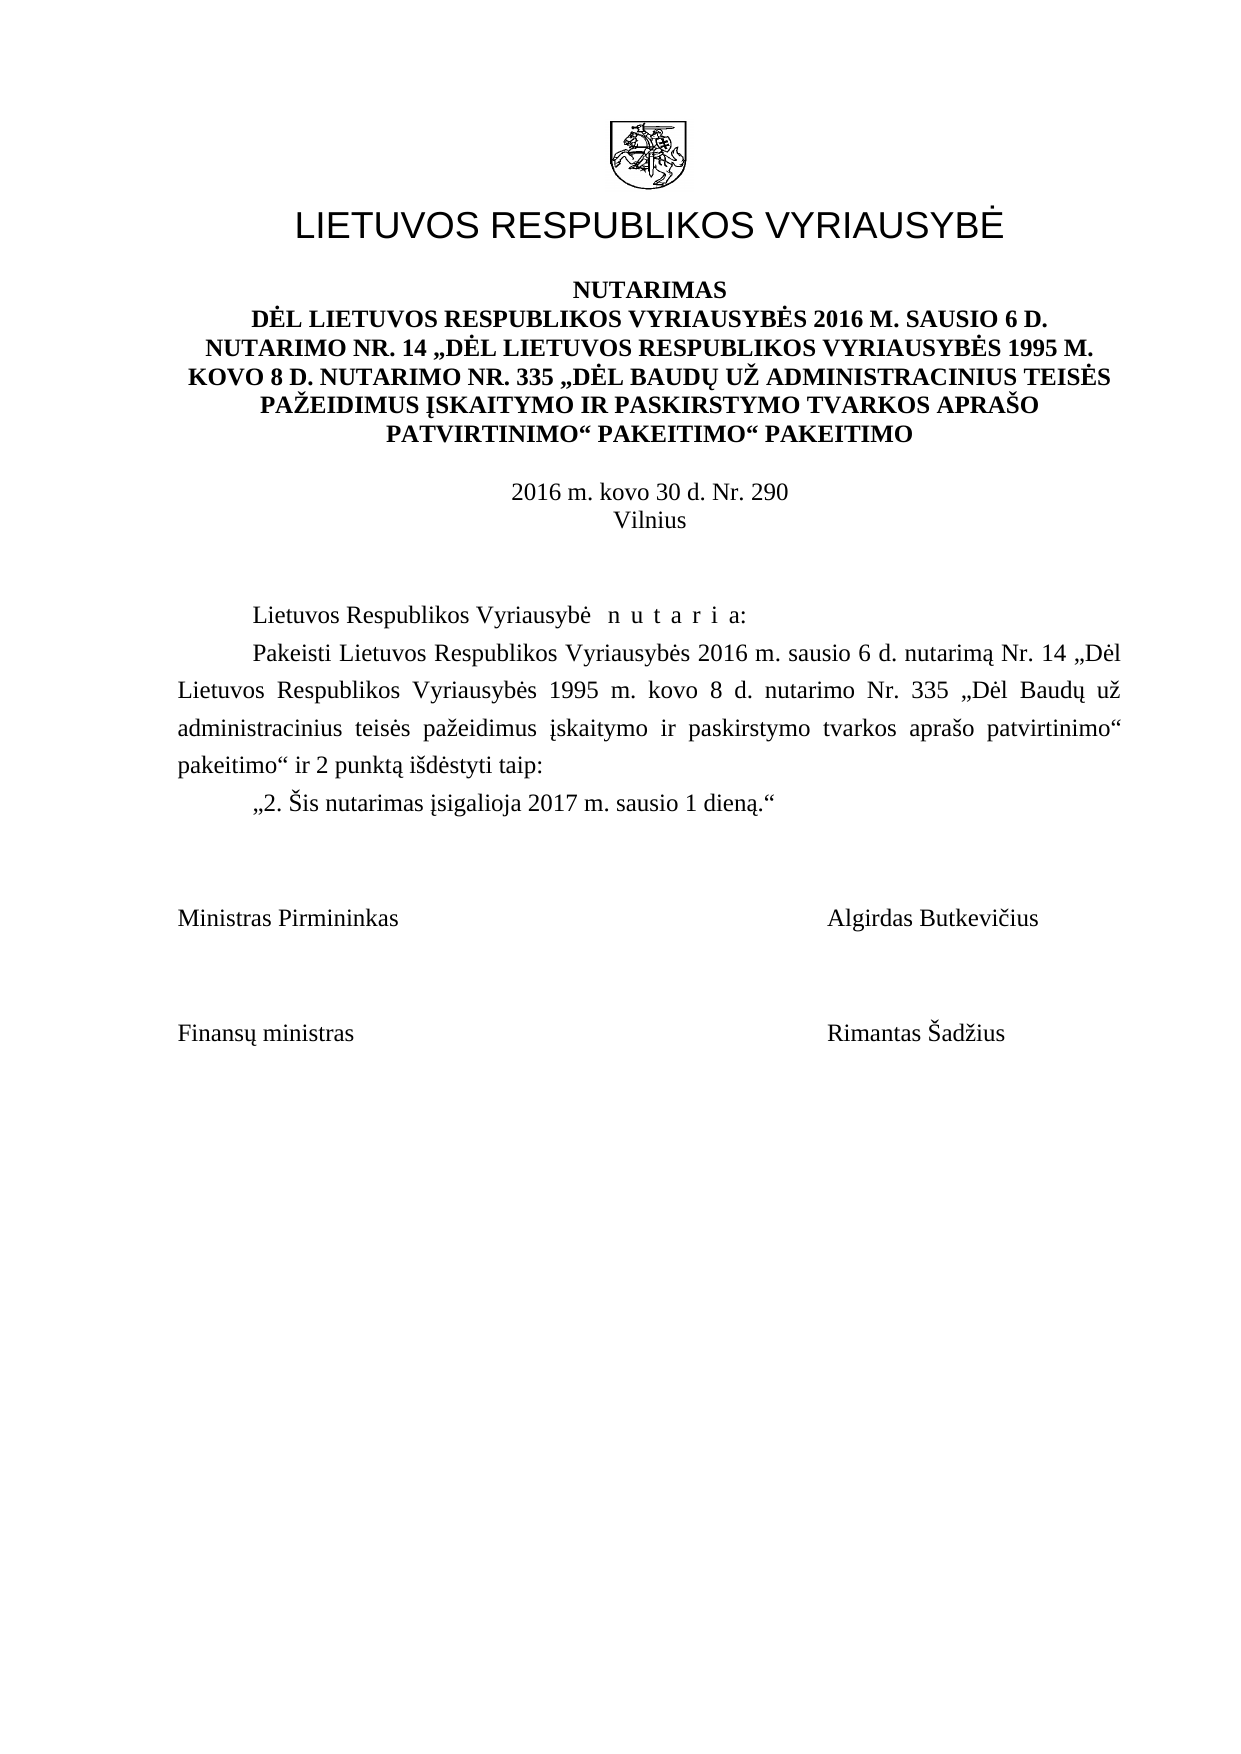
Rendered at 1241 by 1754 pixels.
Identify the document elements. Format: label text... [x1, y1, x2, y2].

text Lietuvos Respublikos Vyriausybė [177, 203, 1122, 247]
text „2. Šis nutarimas įsigalioja 2017 m. sausio 1 dieną.“ [177, 779, 1122, 817]
text Ministras Pirmininkas Algirdas Butkevičius [177, 903, 1122, 932]
text 2016 m. kovo 30 d. Nr. 290 Vilnius [177, 477, 1122, 534]
text Lietuvos Respublikos Vyriausybė nutaria: [177, 592, 1122, 629]
text Dėl LIETUVOS RESPUBLIKOS VYRIAUSYBĖS 2016 M. SAUSIO 6 D. NUTARIMO NR. 14 „DĖL LIETUVOS RESPUBLIKOS VYRIAUSYBĖS 1995 M. KOVO 8 D. NUTARIMO NR. 335 „DĖL BAUDŲ UŽ ADMINISTRACINIUS TEISĖS PAŽEIDIMUS ĮSKAITYMO IR PASKIRSTYMO TVARKOS APRAŠO PATVIRTINIMO“ PAKEITIMO“ PAKEITIMO [177, 304, 1122, 448]
text Finansų ministras Rimantas Šadžius [177, 1018, 1122, 1047]
text Pakeisti Lietuvos Respublikos Vyriausybės 2016 m. sausio 6 d. nutarimą Nr. 14 „Dėl Lietuvos Respublikos Vyriausybės 1995 m. kovo 8 d. nutarimo Nr. 335 „Dėl Baudų už administracinius teisės pažeidimus įskaitymo ir paskirstymo tvarkos aprašo patvirtinimo“ pakeitimo“ ir 2 punktą išdėstyti taip: [177, 629, 1122, 779]
text nutarimas [177, 275, 1122, 304]
